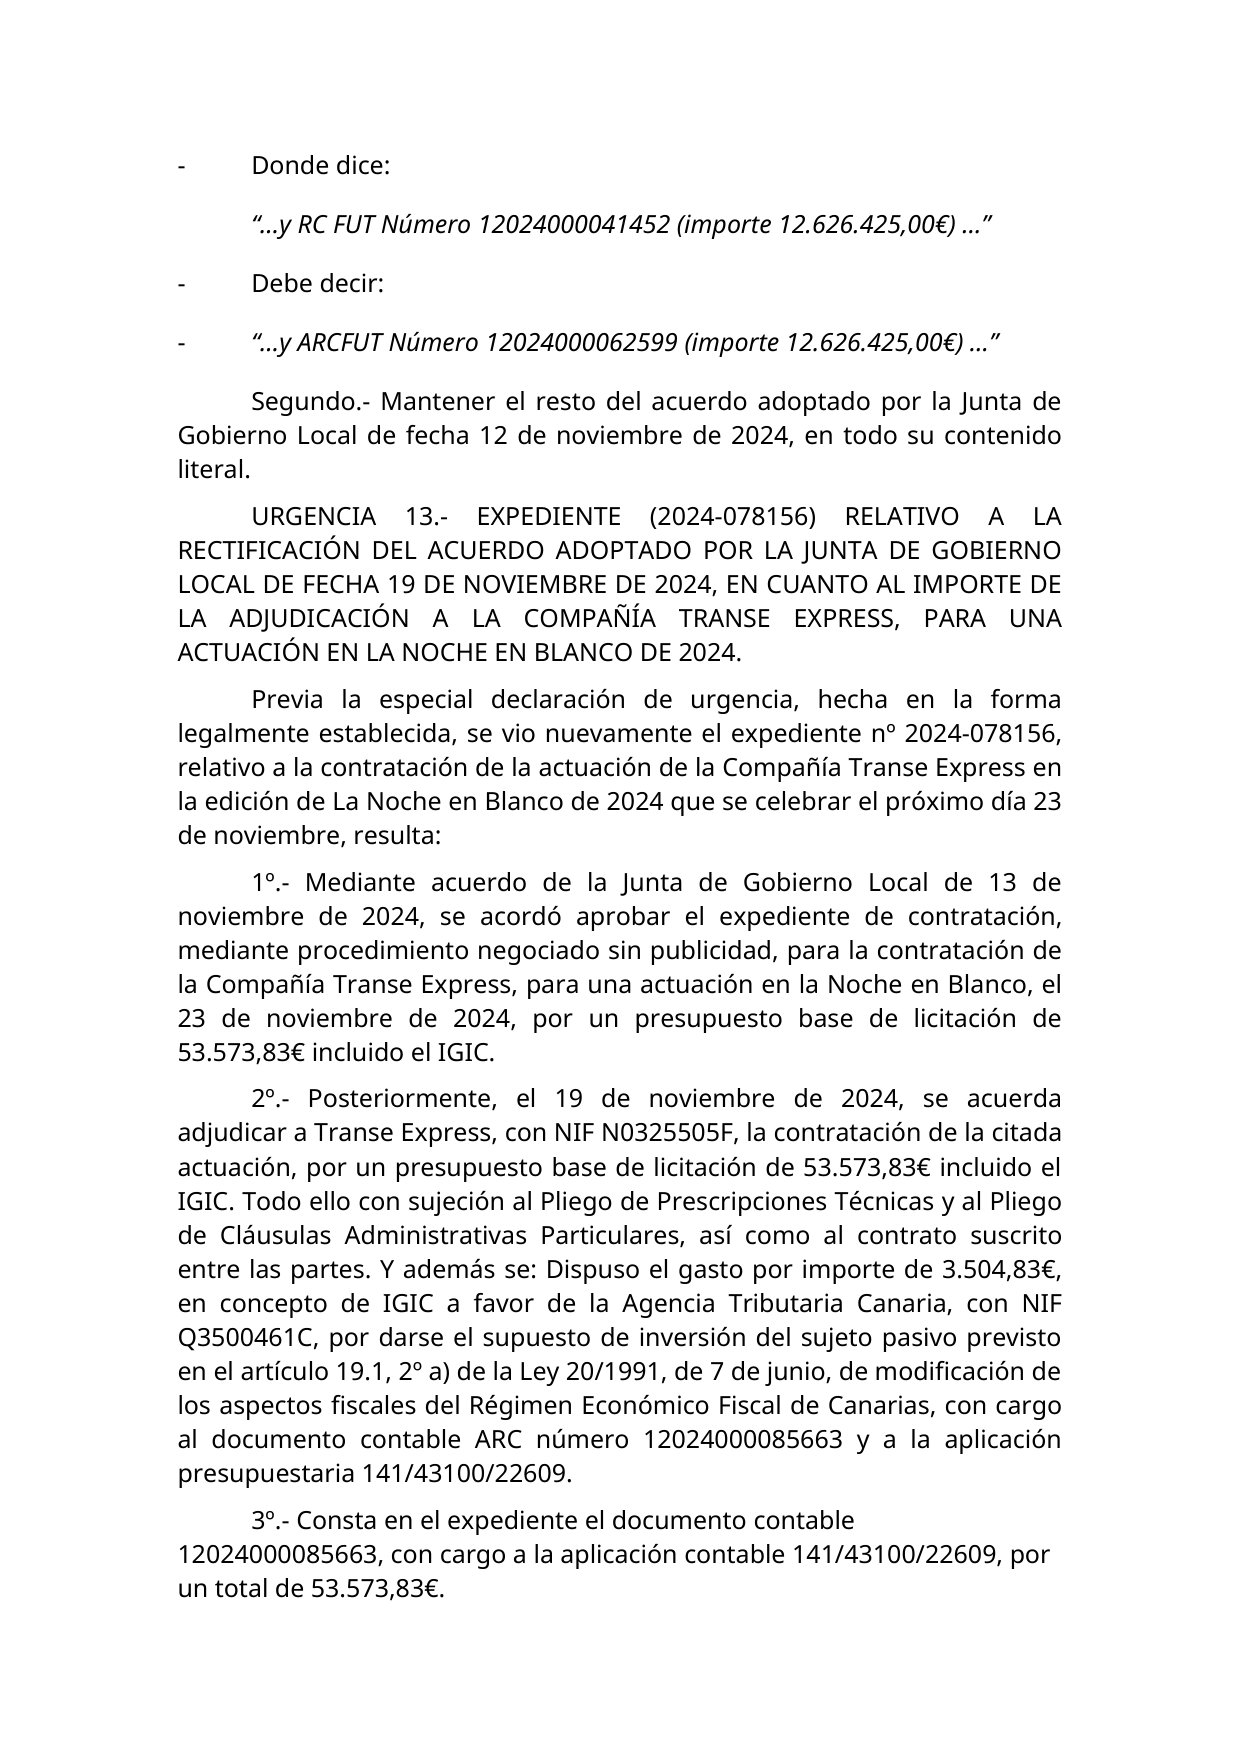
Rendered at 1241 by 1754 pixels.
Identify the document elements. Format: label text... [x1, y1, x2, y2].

list “…y ARCFUT Número 12024000062599 (importe 12.626.425,00€) …” [177, 325, 1063, 359]
list Donde dice: [177, 148, 1063, 182]
text “…y RC FUT Número 12024000041452 (importe 12.626.425,00€) …” [177, 207, 1063, 241]
text Segundo.- Mantener el resto del acuerdo adoptado por la Junta de Gobierno Local de fecha 12 de noviembre de 2024, en todo su contenido literal. [177, 384, 1063, 486]
text 3º.- Consta en el expediente el documento contable 12024000085663, con cargo a la aplicación contable 141/43100/22609, por un total de 53.573,83€. [177, 1502, 1063, 1604]
text 2º.- Posteriormente, el 19 de noviembre de 2024, se acuerda adjudicar a Transe Express, con NIF N0325505F, la contratación de la citada actuación, por un presupuesto base de licitación de 53.573,83€ incluido el IGIC. Todo ello con sujeción al Pliego de Prescripciones Técnicas y al Pliego de Cláusulas Administrativas Particulares, así como al contrato suscrito entre las partes. Y además se: Dispuso el gasto por importe de 3.504,83€, en concepto de IGIC a favor de la Agencia Tributaria Canaria, con NIF Q3500461C, por darse el supuesto de inversión del sujeto pasivo previsto en el artículo 19.1, 2º a) de la Ley 20/1991, de 7 de junio, de modificación de los aspectos fiscales del Régimen Económico Fiscal de Canarias, con cargo al documento contable ARC número 12024000085663 y a la aplicación presupuestaria 141/43100/22609. [177, 1081, 1063, 1490]
text 1º.- Mediante acuerdo de la Junta de Gobierno Local de 13 de noviembre de 2024, se acordó aprobar el expediente de contratación, mediante procedimiento negociado sin publicidad, para la contratación de la Compañía Transe Express, para una actuación en la Noche en Blanco, el 23 de noviembre de 2024, por un presupuesto base de licitación de 53.573,83€ incluido el IGIC. [177, 864, 1063, 1068]
list Debe decir: [177, 266, 1063, 300]
text URGENCIA 13.- EXPEDIENTE (2024-078156) RELATIVO A LA RECTIFICACIÓN DEL ACUERDO ADOPTADO POR LA JUNTA DE GOBIERNO LOCAL DE FECHA 19 DE NOVIEMBRE DE 2024, EN CUANTO AL IMPORTE DE LA ADJUDICACIÓN A LA COMPAÑÍA TRANSE EXPRESS, PARA UNA ACTUACIÓN EN LA NOCHE EN BLANCO DE 2024. [177, 498, 1063, 669]
text Previa la especial declaración de urgencia, hecha en la forma legalmente establecida, se vio nuevamente el expediente nº 2024-078156, relativo a la contratación de la actuación de la Compañía Transe Express en la edición de La Noche en Blanco de 2024 que se celebrar el próximo día 23 de noviembre, resulta: [177, 681, 1063, 852]
